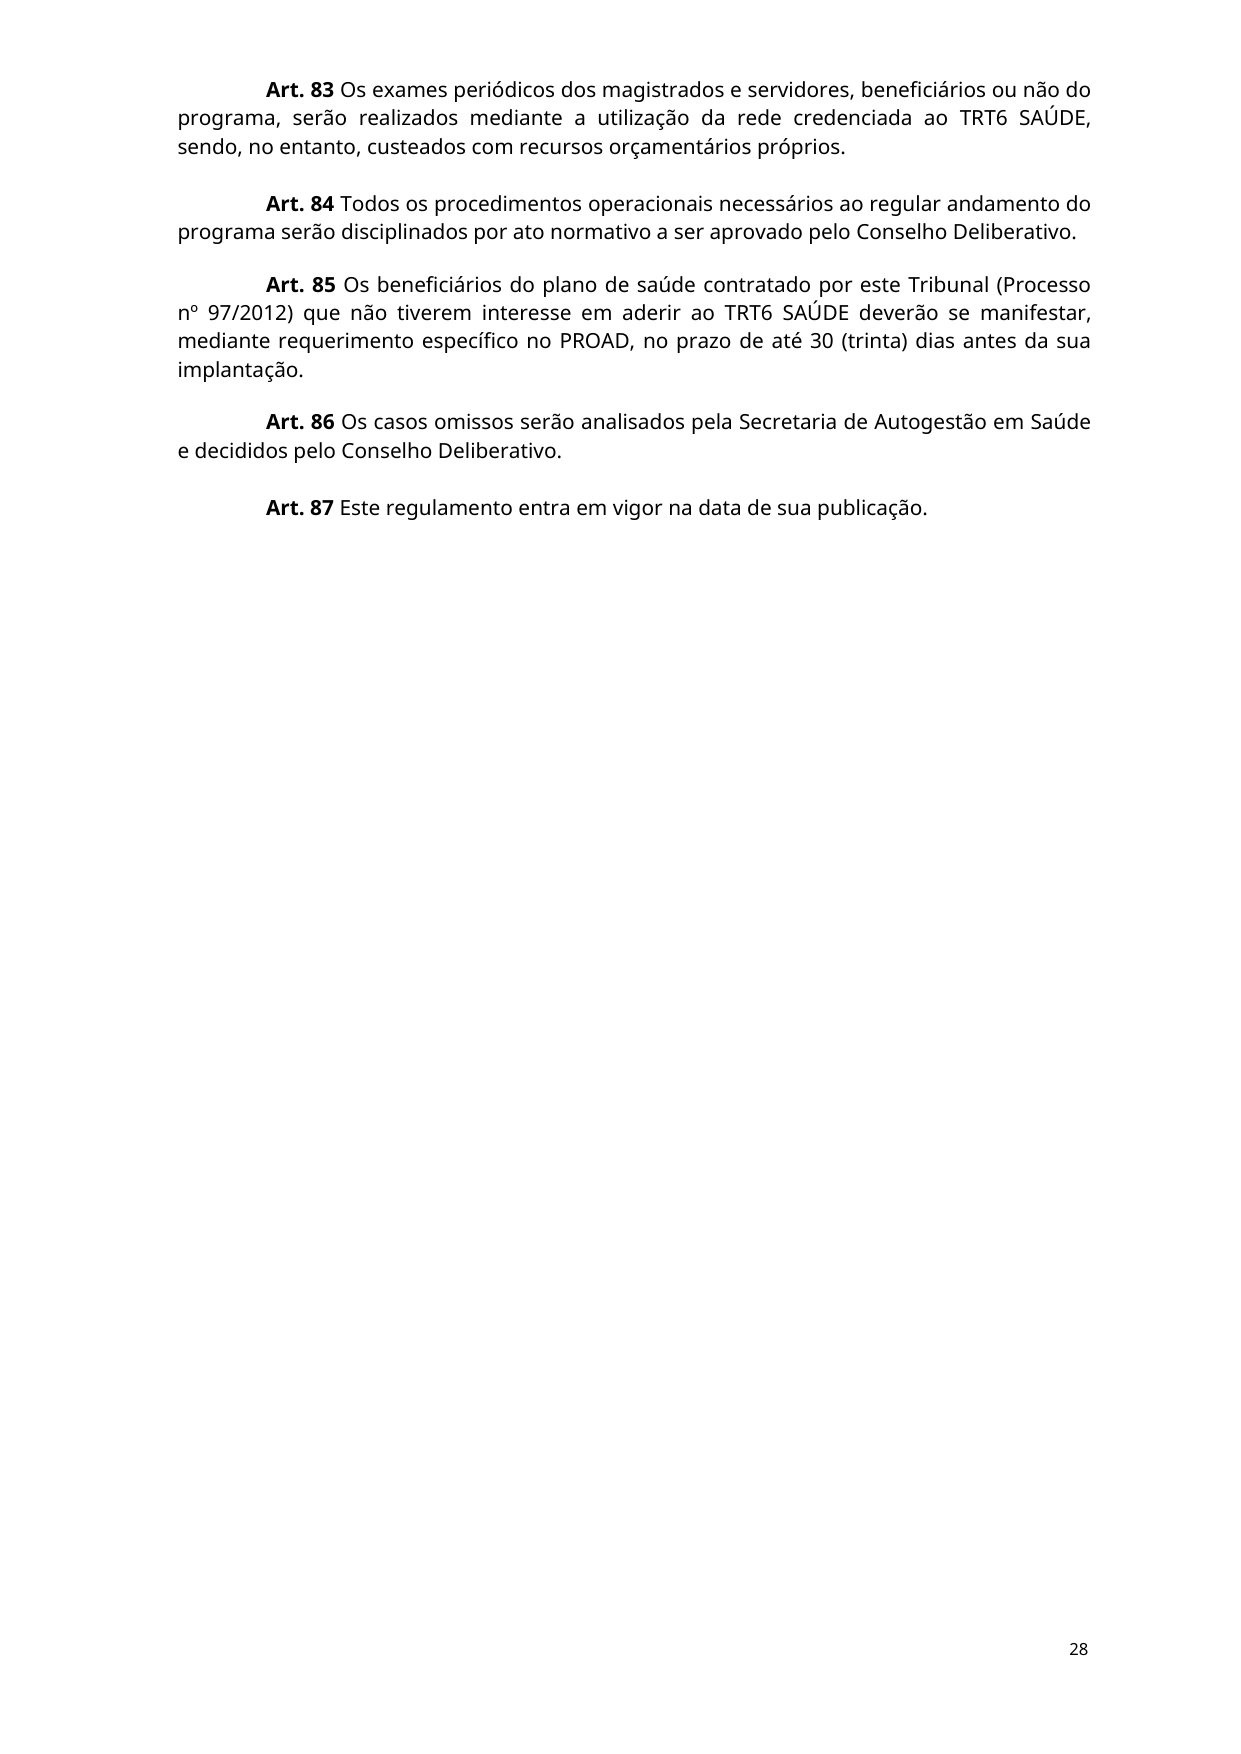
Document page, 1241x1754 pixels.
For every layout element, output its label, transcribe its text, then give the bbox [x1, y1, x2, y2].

text Art. 87 Este regulamento entra em vigor na data de sua publicação. [177, 493, 1092, 521]
text Art. 85 Os beneficiários do plano de saúde contratado por este Tribunal (Processo nº 97/2012) que não tiverem interesse em aderir ao TRT6 SAÚDE deverão se manifestar, mediante requerimento específico no PROAD, no prazo de até 30 (trinta) dias antes da sua implantação. [177, 270, 1092, 383]
text Art. 84 Todos os procedimentos operacionais necessários ao regular andamento do programa serão disciplinados por ato normativo a ser aprovado pelo Conselho Deliberativo. [177, 189, 1092, 246]
text Art. 83 Os exames periódicos dos magistrados e servidores, beneficiários ou não do programa, serão realizados mediante a utilização da rede credenciada ao TRT6 SAÚDE, sendo, no entanto, custeados com recursos orçamentários próprios. [177, 75, 1092, 160]
text Art. 86 Os casos omissos serão analisados pela Secretaria de Autogestão em Saúde e decididos pelo Conselho Deliberativo. [177, 407, 1092, 464]
